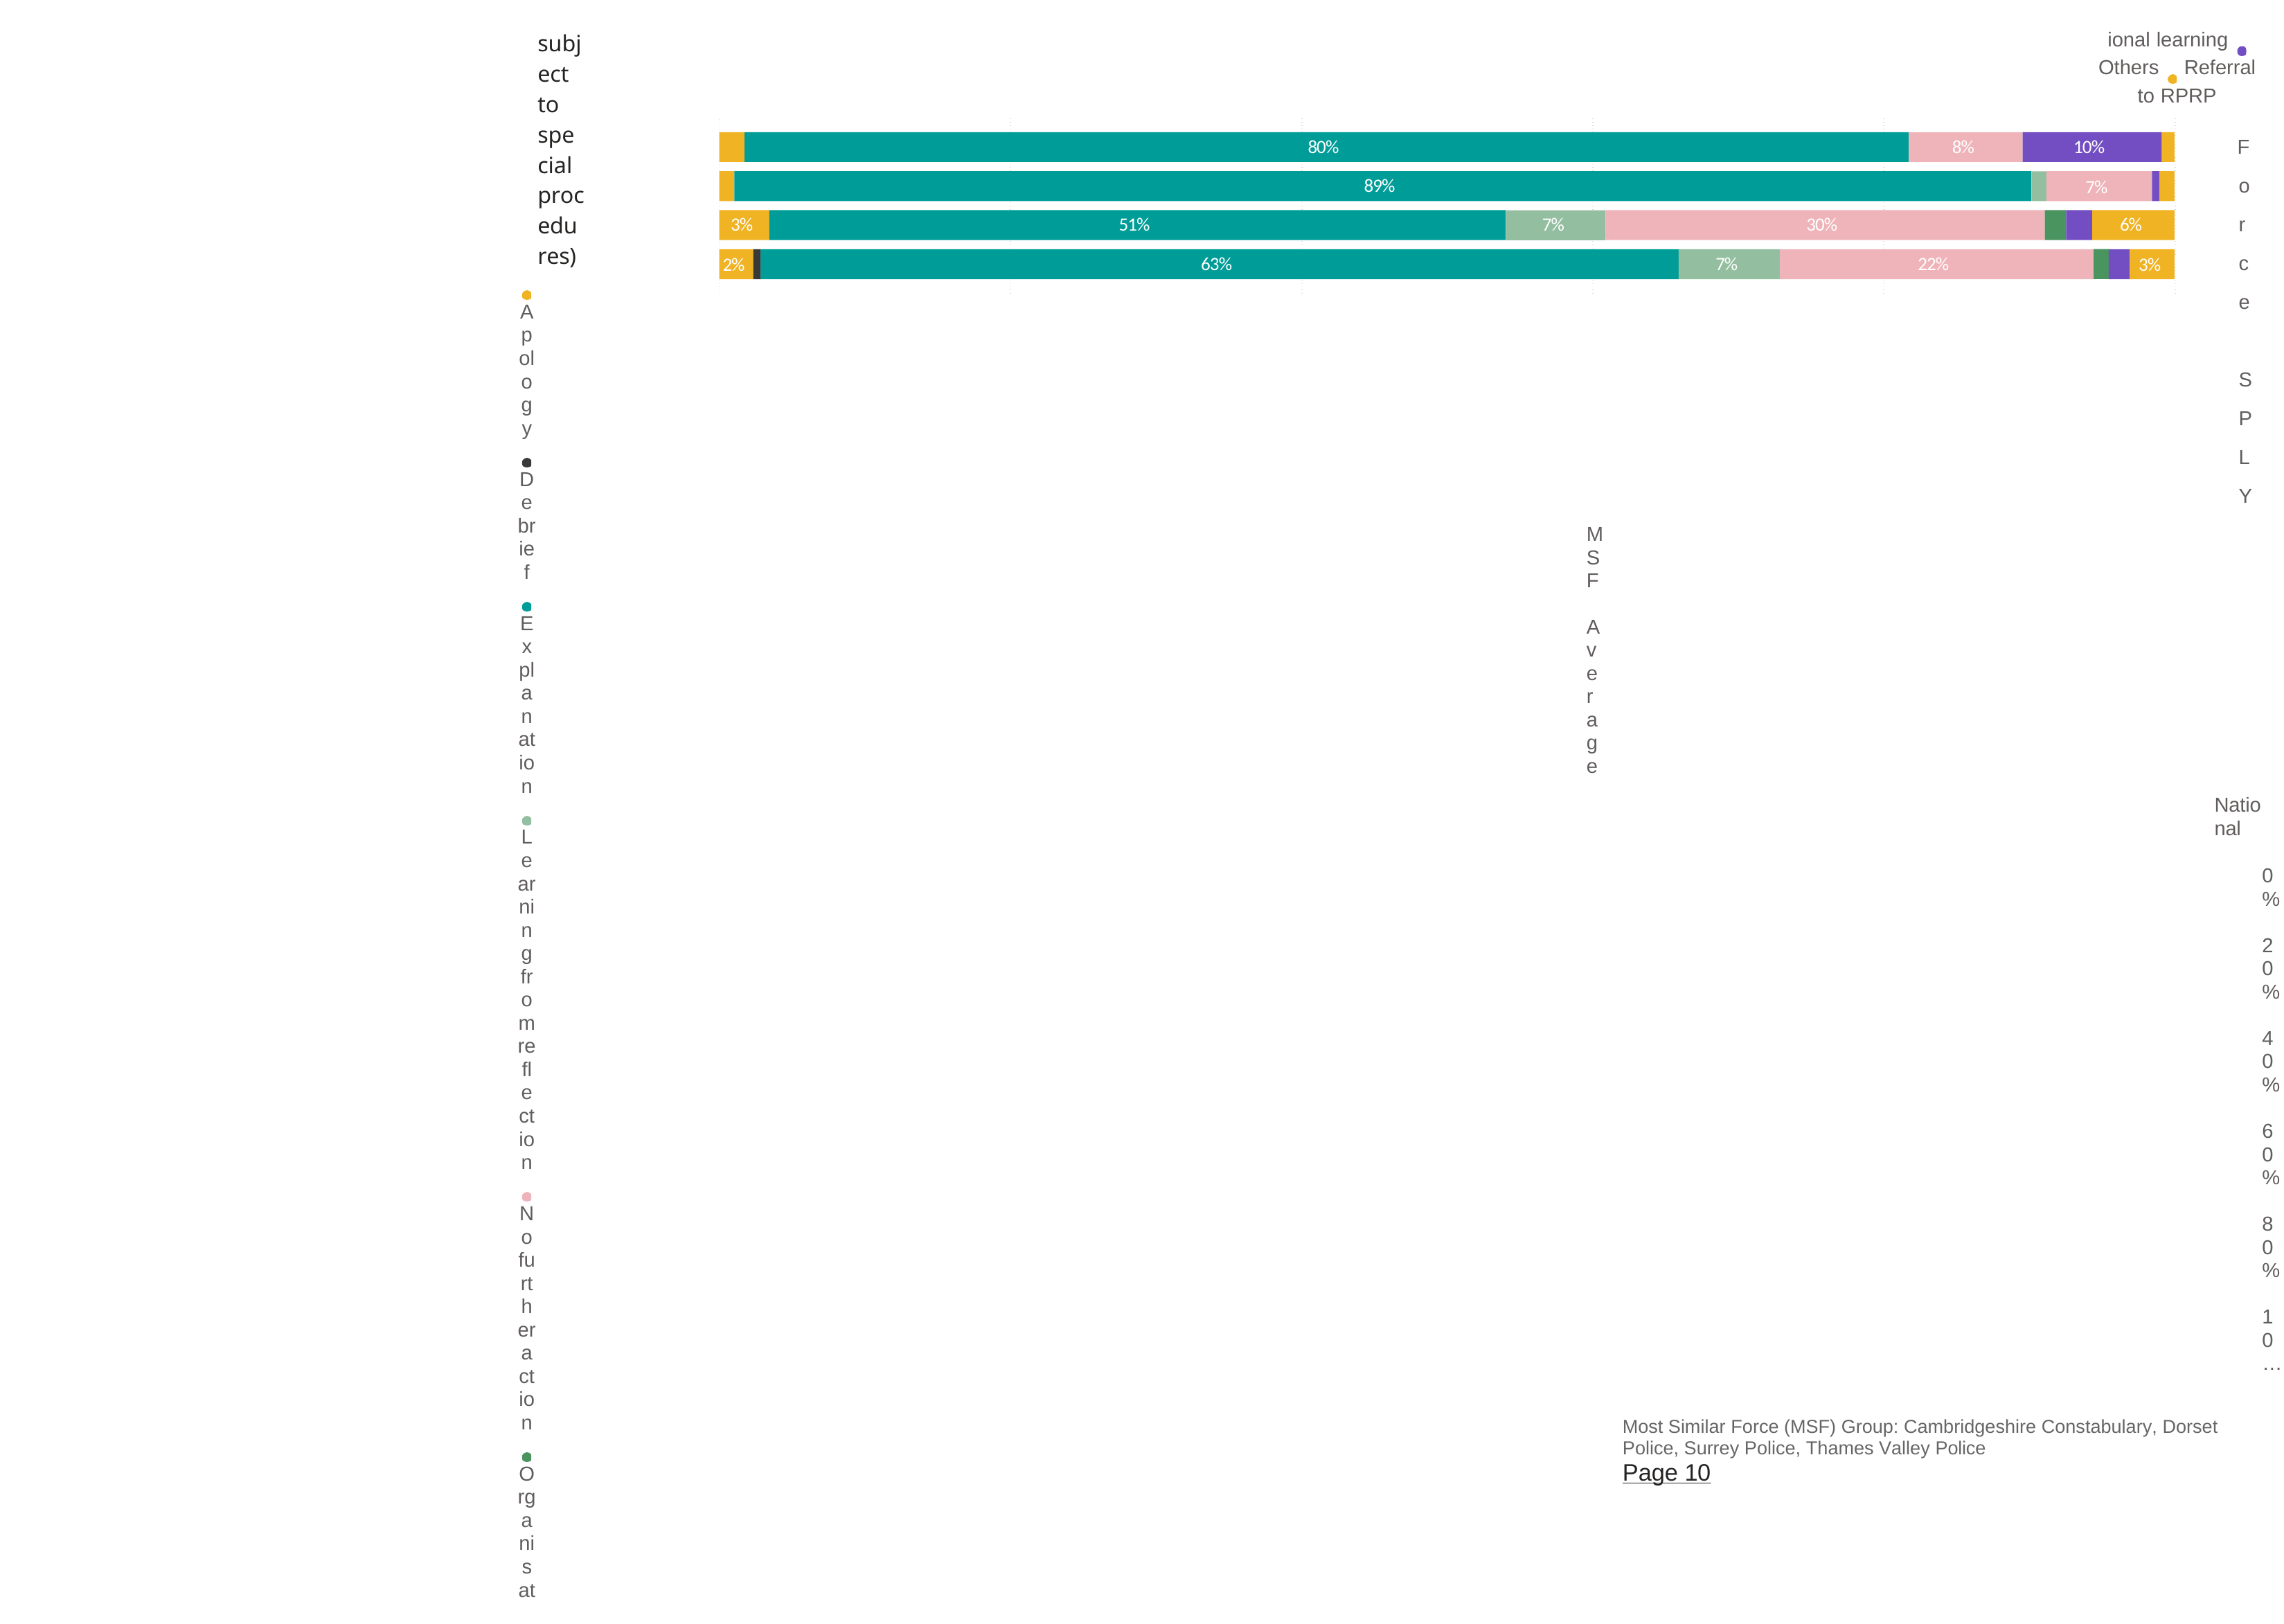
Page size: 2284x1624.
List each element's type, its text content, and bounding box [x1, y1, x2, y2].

text National [2214, 794, 2263, 840]
text ional learning Others Referral to RPRP [2093, 27, 2261, 107]
text Apology Debrief Explanation Learning from reflection No further action Organisat [517, 277, 537, 1601]
text Investigated (not subject to special procedures) [537, 27, 585, 271]
text Most Similar Force (MSF) Group: Cambridgeshire Constabulary, Dorset Police, Surrey Police, Thames Valley Police Page 10 [1623, 1416, 2263, 1496]
text 0% 20% 40% 60% 80% 10… [2262, 864, 2283, 1375]
